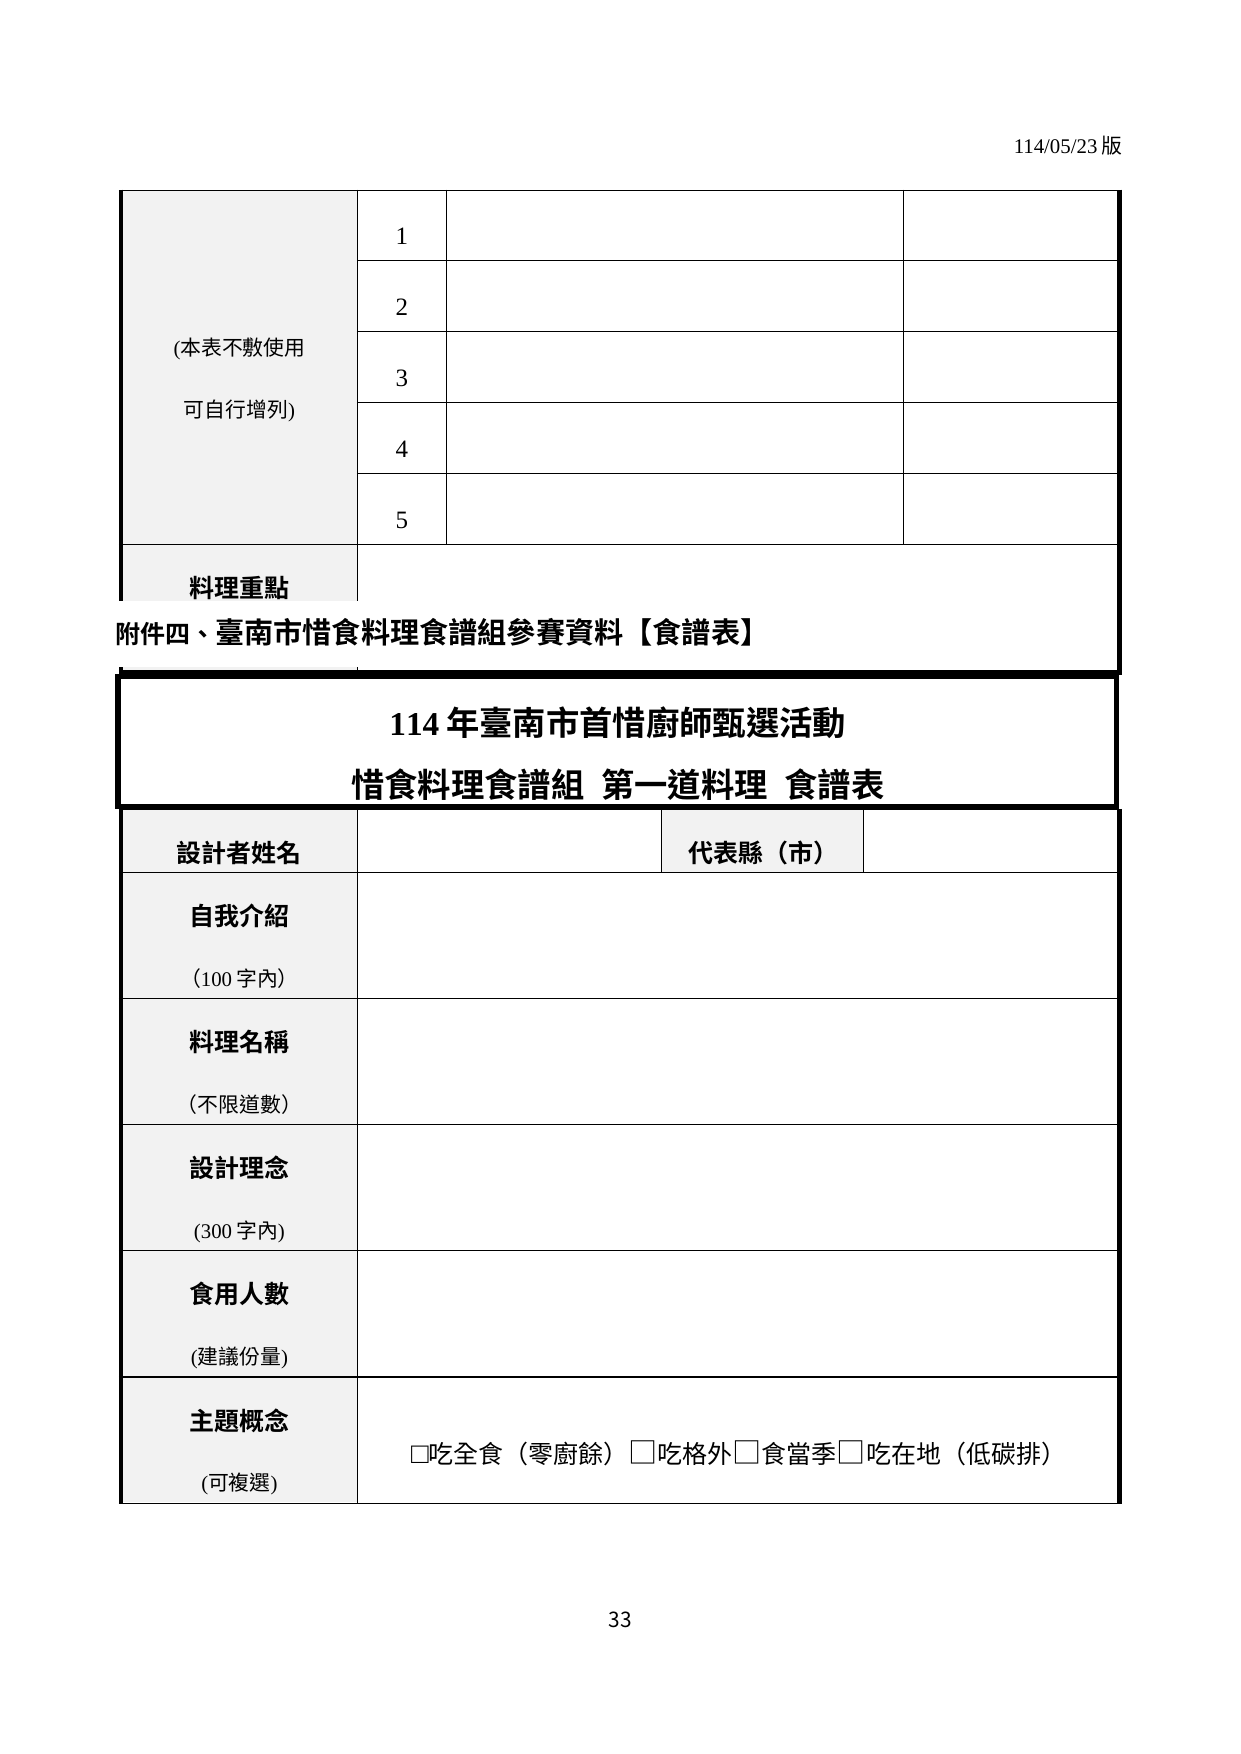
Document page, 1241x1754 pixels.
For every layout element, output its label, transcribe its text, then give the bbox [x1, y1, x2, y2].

table_cell 1 [358, 191, 446, 260]
table_cell [447, 332, 903, 402]
table_cell 5 [358, 474, 446, 544]
table_header 114年臺南市首惜廚師甄選活動 惜食料理食譜組 第一道料理 食譜表 [0, 601, 977, 667]
table_cell 3 [358, 332, 446, 402]
table_cell [904, 474, 1117, 544]
table_cell 自我介紹 （100字內） [123, 873, 357, 998]
table_cell 4 [358, 403, 446, 473]
table_cell 食用人數 (建議份量) [123, 1251, 357, 1376]
table_cell [904, 191, 1117, 260]
table_cell [447, 191, 903, 260]
table_cell (本表不敷使用 可自行增列) [123, 191, 357, 544]
table_cell [358, 1125, 1117, 1250]
table_cell [447, 403, 903, 473]
table_header 設計者姓名 [123, 810, 357, 872]
table_header 代表縣（市） [662, 810, 863, 872]
table_cell [904, 261, 1117, 331]
table_cell [358, 999, 1117, 1124]
table_cell 料理名稱 （不限道數） [123, 999, 357, 1124]
table_header [358, 810, 661, 872]
table_cell [358, 873, 1117, 998]
table_cell [358, 1251, 1117, 1376]
table_cell 料理重點 小撇步 [123, 545, 357, 601]
table_cell 設計理念 (300字內) [123, 1125, 357, 1250]
table_cell [447, 261, 903, 331]
table_cell [904, 332, 1117, 402]
table_cell [447, 474, 903, 544]
table_cell □吃全食（零廚餘）□吃格外□食當季□吃在地（低碳排） [358, 1378, 1117, 1502]
table_cell [904, 403, 1117, 473]
table_cell 主題概念 (可複選) [123, 1378, 357, 1502]
table_cell [358, 545, 1117, 670]
table_cell 2 [358, 261, 446, 331]
table_header 114年臺南市首惜廚師甄選活動 惜食料理食譜組 第一道料理 食譜表 [121, 679, 1114, 804]
table_header [864, 810, 1117, 872]
